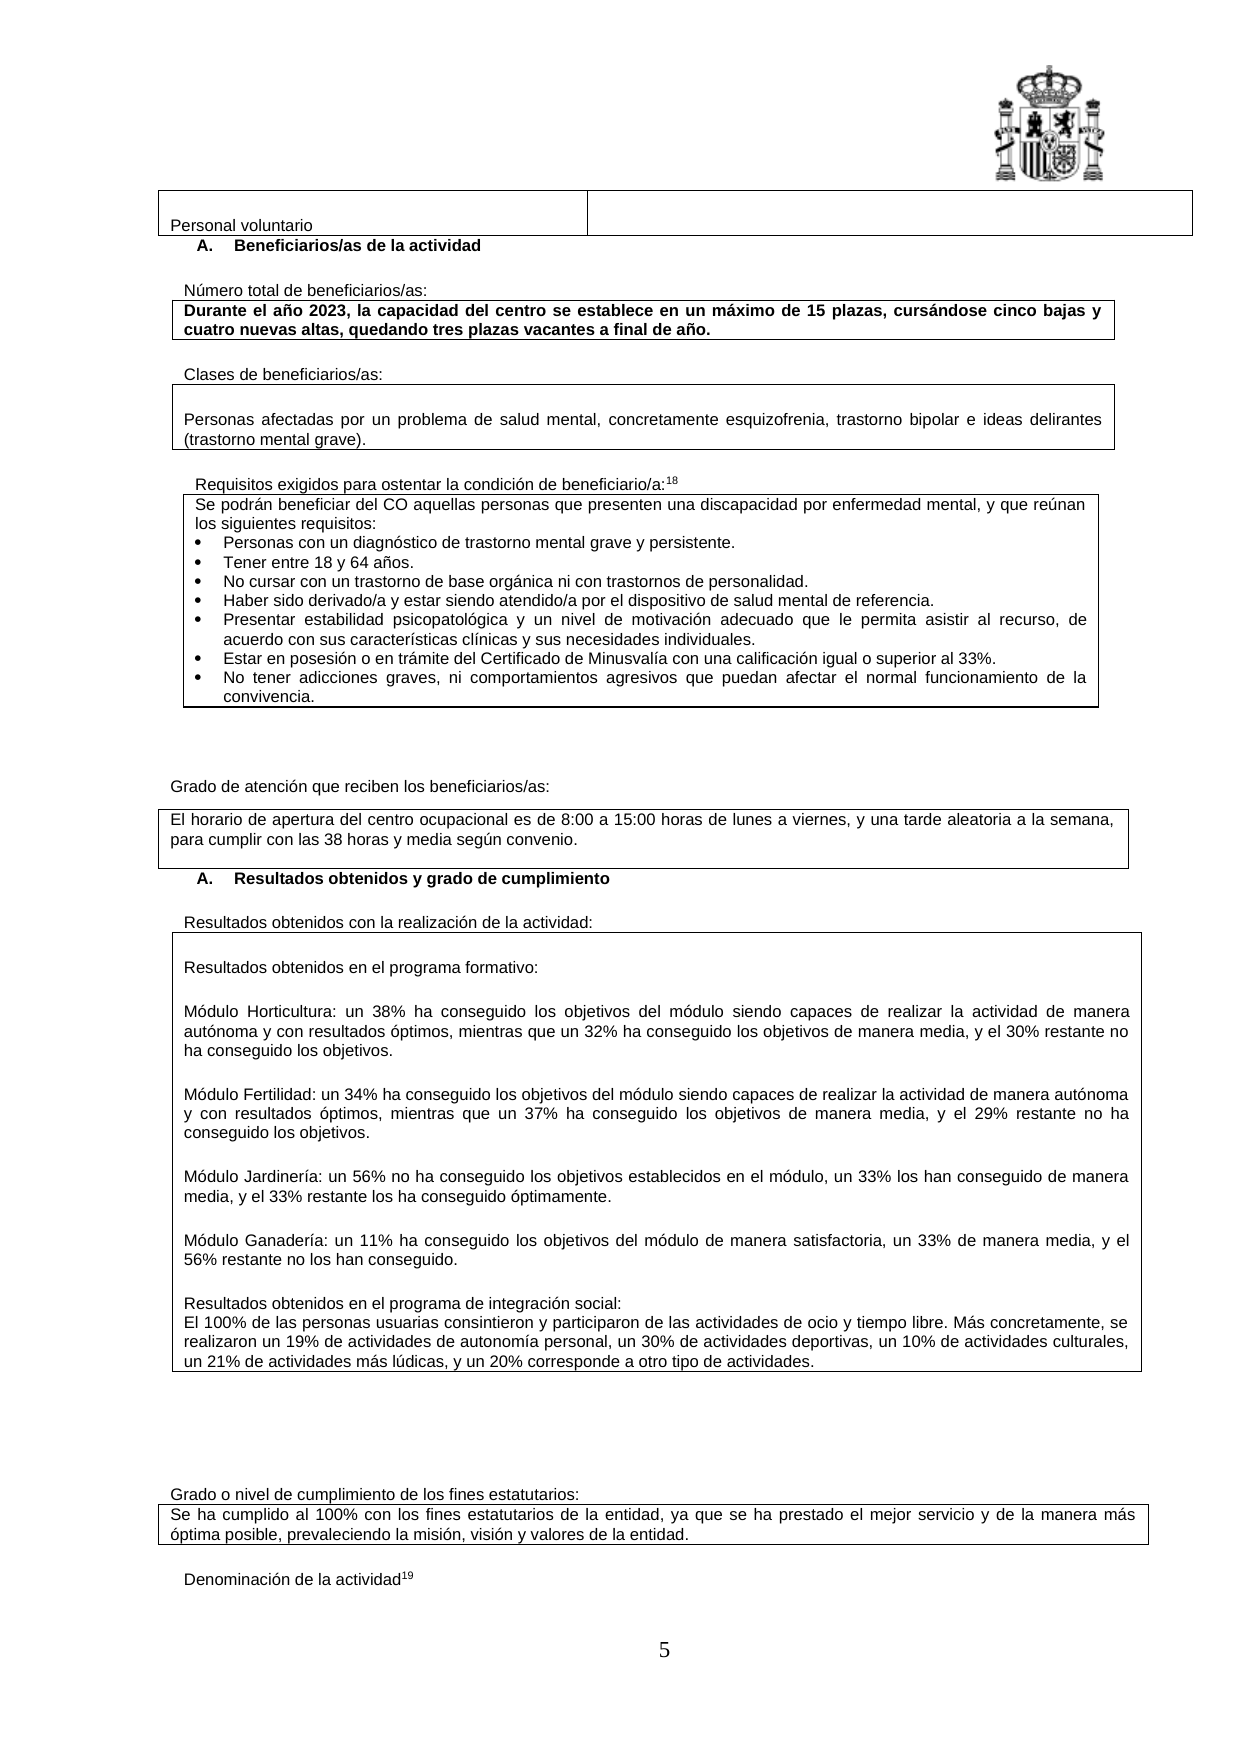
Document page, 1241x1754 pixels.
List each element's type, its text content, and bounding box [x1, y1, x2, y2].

table_cell [1115, 339, 1128, 384]
table_cell [1142, 932, 1148, 1371]
table_cell [1142, 1371, 1148, 1460]
table_cell [159, 932, 172, 1371]
table_cell Se ha cumplido al 100% con los fines estatutarios de la entidad, ya que se ha prestado el mejor servicio y de la manera más óptima posible, prevaleciendo la misión, visión y valores de la entidad. [159, 1505, 1148, 1543]
table_cell [173, 1372, 1142, 1460]
table_cell El horario de apertura del centro ocupacional es de 8:00 a 15:00 horas de lunes a viernes, y una tarde aleatoria a la semana, para cumplir con las 38 horas y media según convenio. [159, 810, 1128, 868]
table_cell [588, 191, 1192, 235]
table_cell [159, 1371, 172, 1460]
table_cell [159, 449, 172, 752]
table_cell Grado o nivel de cumplimiento de los fines estatutarios: [159, 1460, 1148, 1504]
table_cell Grado de atención que reciben los beneficiarios/as: [159, 752, 1128, 809]
table_cell [1142, 1545, 1148, 1604]
table_cell [159, 1545, 172, 1604]
table_header Número total de beneficiarios/as: [173, 255, 1115, 299]
table_cell Personas afectadas por un problema de salud mental, concretamente esquizofrenia, trastorno bipolar e ideas delirantes (trastorno mental grave). [173, 385, 1114, 448]
table_cell [1115, 384, 1128, 448]
table_header Resultados obtenidos con la realización de la actividad: [173, 888, 1142, 932]
table_header [1115, 255, 1128, 299]
table_header [159, 255, 172, 299]
table_cell Se podrán beneficiar del CO aquellas personas que presenten una discapacidad por enfermedad mental, y que reúnan los siguientes requisitos: Personas con un diagnóstico de trastorno mental grave y persistente. Tener entre 18 y 64 años. No cursar con un trastorno de base orgánica ni con trastornos de personalidad. Haber sido derivado/a y estar siendo atendido/a por el dispositivo de salud mental de referencia. Presentar estabilidad psicopatológica y un nivel de motivación adecuado que le permita asistir al recurso, de acuerdo con sus características clínicas y sus necesidades individuales. Estar en posesión o en trámite del Certificado de Minusvalía con una calificación igual o superior al 33%. No tener adicciones graves, ni comportamientos agresivos que puedan afectar el normal funcionamiento de la convivencia. [184, 495, 1098, 706]
table_cell Denominación de la actividad [173, 1545, 1142, 1604]
table_cell Personal voluntario [159, 191, 587, 235]
table_cell Durante el año 2023, la capacidad del centro se establece en un máximo de 15 plazas, cursándose cinco bajas y cuatro nuevas altas, quedando tres plazas vacantes a final de año. [173, 301, 1114, 339]
table_cell [173, 450, 1115, 752]
table_header Requisitos exigidos para ostentar la condición de beneficiario/a: [184, 450, 1099, 494]
table_cell [159, 384, 172, 448]
table_cell [1115, 300, 1128, 339]
table_cell Clases de beneficiarios/as: [173, 340, 1115, 384]
table_cell [159, 300, 172, 339]
table_cell Resultados obtenidos en el programa formativo: Módulo Horticultura: un 38% ha conseguido los objetivos del módulo siendo capaces de realizar la actividad de manera autónoma y con resultados óptimos, mientras que un 32% ha conseguido los objetivos de manera media, y el 30% restante no ha conseguido los objetivos. Módulo Fertilidad: un 34% ha conseguido los objetivos del módulo siendo capaces de realizar la actividad de manera autónoma y con resultados óptimos, mientras que un 37% ha conseguido los objetivos de manera media, y el 29% restante no ha conseguido los objetivos. Módulo Jardinería: un 56% no ha conseguido los objetivos establecidos en el módulo, un 33% los han conseguido de manera media, y el 33% restante los ha conseguido óptimamente. Módulo Ganadería: un 11% ha conseguido los objetivos del módulo de manera satisfactoria, un 33% de manera media, y el 56% restante no los han conseguido. Resultados obtenidos en el programa de integración social: El 100% de las personas usuarias consintieron y participaron de las actividades de ocio y tiempo libre. Más concretamente, se realizaron un 19% de actividades de autonomía personal, un 30% de actividades deportivas, un 10% de actividades culturales, un 21% de actividades más lúdicas, y un 20% corresponde a otro tipo de actividades. [173, 933, 1141, 1371]
table_cell [1115, 449, 1128, 752]
table_cell Beneficiarios/as de la actividad Resultados obtenidos y grado de cumplimiento Beneficiarios/as de la actividad Resultados obtenidos y grado de cumplimiento Beneficiarios/as de la actividad Resultados obtenidos y grado de cumplimiento Beneficiarios/as de la actividad Resultados obtenidos y grado de cumplimiento Identificación de la actividad Resultados obtenidos y grado de cumplimiento Resultados obtenidos y grado de cumplimiento Beneficiarios/as de la actividad Resultados obtenidos y grado de cumplimiento Beneficiarios/as de la actividad Resultados obtenidos y grado de cumplimiento Beneficiarios/as de la actividad Resultados obtenidos y grado de cumplimiento Coste y financiación de la actividad B. Identificación de la actividad 2: Viviendas Tuteladas y Programa de Autonomía Personal (PAP) Beneficiarios/as de la actividad Resultados obtenidos y grado de cumplimiento Beneficiarios/as de la actividad Resultados obtenidos y grado de cumplimiento [148, 189, 1208, 1604]
table_header [159, 888, 172, 932]
table_cell [159, 339, 172, 384]
table_header [1142, 888, 1148, 932]
